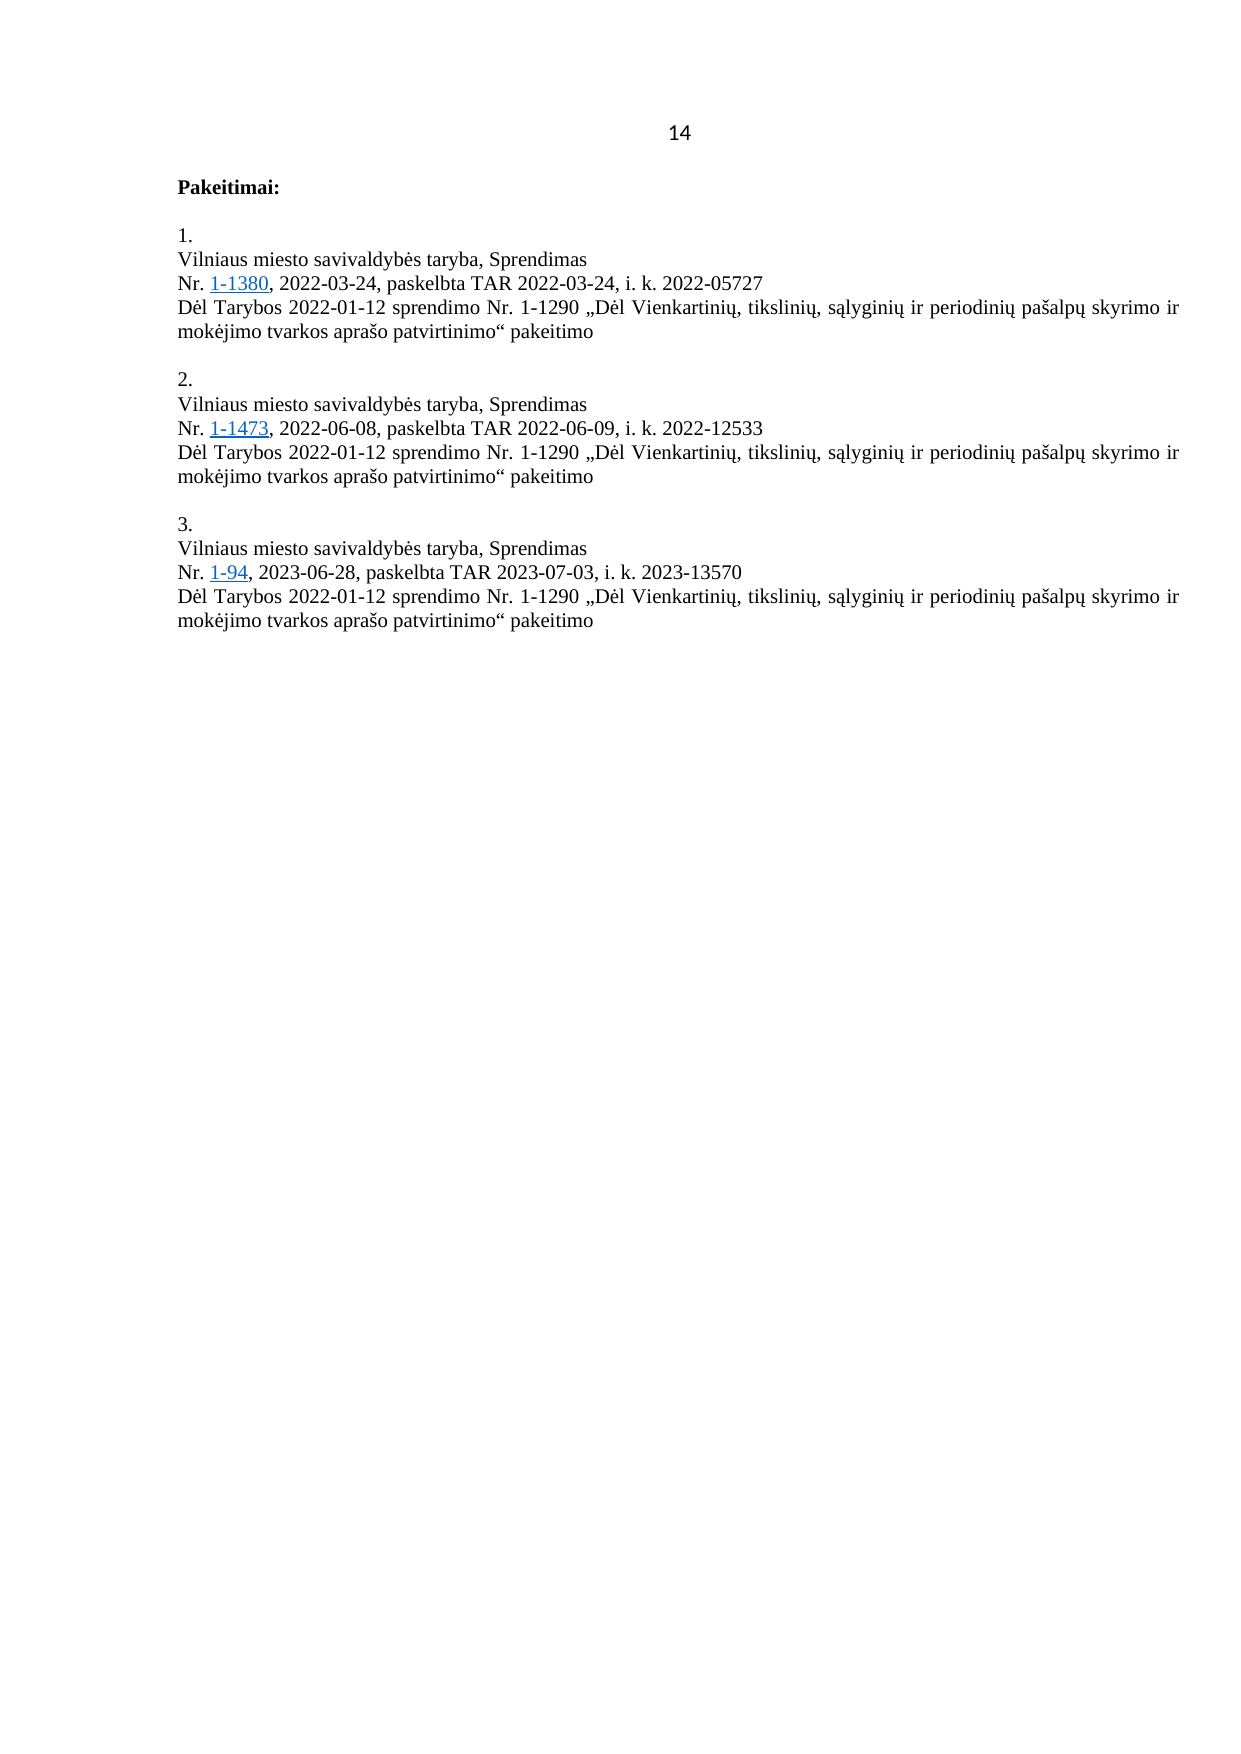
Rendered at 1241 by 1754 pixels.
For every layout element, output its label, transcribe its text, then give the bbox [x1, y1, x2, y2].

text Vilniaus miesto savivaldybės taryba, Sprendimas [177, 247, 1181, 271]
text Dėl Tarybos 2022-01-12 sprendimo Nr. 1-1290 „Dėl Vienkartinių, tikslinių, sąlyginių ir periodinių pašalpų skyrimo ir mokėjimo tvarkos aprašo patvirtinimo“ pakeitimo [177, 295, 1181, 343]
text 3. [177, 512, 1181, 536]
text Nr. 1-94, 2023-06-28, paskelbta TAR 2023-07-03, i. k. 2023-13570 [177, 560, 1181, 584]
text Dėl Tarybos 2022-01-12 sprendimo Nr. 1-1290 „Dėl Vienkartinių, tikslinių, sąlyginių ir periodinių pašalpų skyrimo ir mokėjimo tvarkos aprašo patvirtinimo“ pakeitimo [177, 439, 1181, 488]
text Nr. 1-1473, 2022-06-08, paskelbta TAR 2022-06-09, i. k. 2022-12533 [177, 416, 1181, 439]
text Dėl Tarybos 2022-01-12 sprendimo Nr. 1-1290 „Dėl Vienkartinių, tikslinių, sąlyginių ir periodinių pašalpų skyrimo ir mokėjimo tvarkos aprašo patvirtinimo“ pakeitimo [177, 584, 1181, 632]
text Pakeitimai: [177, 175, 1181, 199]
text Vilniaus miesto savivaldybės taryba, Sprendimas [177, 536, 1181, 560]
text Nr. 1-1380, 2022-03-24, paskelbta TAR 2022-03-24, i. k. 2022-05727 [177, 271, 1181, 295]
text Vilniaus miesto savivaldybės taryba, Sprendimas [177, 391, 1181, 416]
text 2. [177, 367, 1181, 391]
text 1. [177, 223, 1181, 247]
